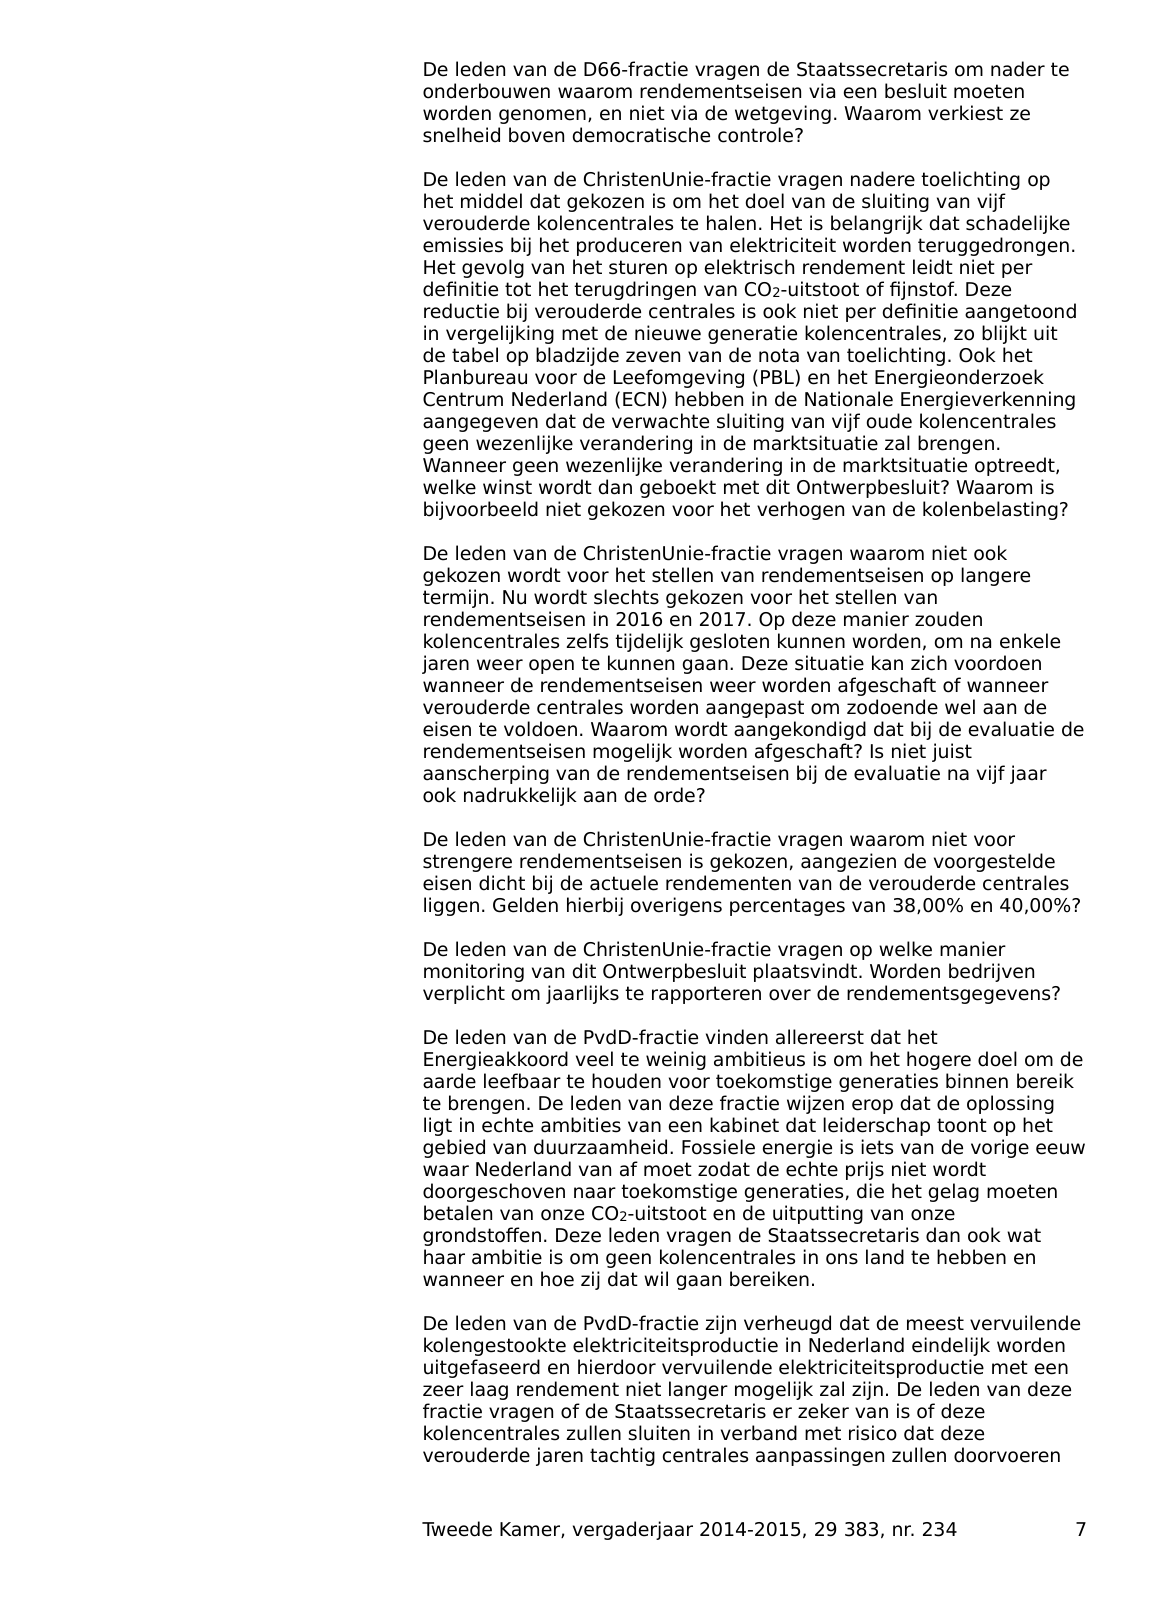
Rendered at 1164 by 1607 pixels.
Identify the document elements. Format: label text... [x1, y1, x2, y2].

text De leden van de ChristenUnie-fractie vragen waarom niet ook gekozen wordt voor het stellen van rendementseisen op langere termijn. Nu wordt slechts gekozen voor het stellen van rendementseisen in 2016 en 2017. Op deze manier zouden kolencentrales zelfs tijdelijk gesloten kunnen worden, om na enkele jaren weer open te kunnen gaan. Deze situatie kan zich voordoen wanneer de rendementseisen weer worden afgeschaft of wanneer verouderde centrales worden aangepast om zodoende wel aan de eisen te voldoen. Waarom wordt aangekondigd dat bij de evaluatie de rendementseisen mogelijk worden afgeschaft? Is niet juist aanscherping van de rendementseisen bij de evaluatie na vijf jaar ook nadrukkelijk aan de orde? [422, 543, 1087, 807]
text De leden van de ChristenUnie-fractie vragen nadere toelichting op het middel dat gekozen is om het doel van de sluiting van vijf verouderde kolencentrales te halen. Het is belangrijk dat schadelijke emissies bij het produceren van elektriciteit worden teruggedrongen. Het gevolg van het sturen op elektrisch rendement leidt niet per definitie tot het terugdringen van CO2-uitstoot of fijnstof. Deze reductie bij verouderde centrales is ook niet per definitie aangetoond in vergelijking met de nieuwe generatie kolencentrales, zo blijkt uit de tabel op bladzijde zeven van de nota van toelichting. Ook het Planbureau voor de Leefomgeving (PBL) en het Energieonderzoek Centrum Nederland (ECN) hebben in de Nationale Energieverkenning aangegeven dat de verwachte sluiting van vijf oude kolencentrales geen wezenlijke verandering in de marktsituatie zal brengen. Wanneer geen wezenlijke verandering in de marktsituatie optreedt, welke winst wordt dan geboekt met dit Ontwerpbesluit? Waarom is bijvoorbeeld niet gekozen voor het verhogen van de kolenbelasting? [422, 169, 1087, 521]
text De leden van de ChristenUnie-fractie vragen op welke manier monitoring van dit Ontwerpbesluit plaatsvindt. Worden bedrijven verplicht om jaarlijks te rapporteren over de rendementsgegevens? [422, 939, 1087, 1005]
text De leden van de PvdD-fractie vinden allereerst dat het Energieakkoord veel te weinig ambitieus is om het hogere doel om de aarde leefbaar te houden voor toekomstige generaties binnen bereik te brengen. De leden van deze fractie wijzen erop dat de oplossing ligt in echte ambities van een kabinet dat leiderschap toont op het gebied van duurzaamheid. Fossiele energie is iets van de vorige eeuw waar Nederland van af moet zodat de echte prijs niet wordt doorgeschoven naar toekomstige generaties, die het gelag moeten betalen van onze CO2-uitstoot en de uitputting van onze grondstoffen. Deze leden vragen de Staatssecretaris dan ook wat haar ambitie is om geen kolencentrales in ons land te hebben en wanneer en hoe zij dat wil gaan bereiken. [422, 1027, 1087, 1291]
text De leden van de D66-fractie vragen de Staatssecretaris om nader te onderbouwen waarom rendementseisen via een besluit moeten worden genomen, en niet via de wetgeving. Waarom verkiest ze snelheid boven democratische controle? [422, 59, 1087, 147]
text De leden van de PvdD-fractie zijn verheugd dat de meest vervuilende kolengestookte elektriciteitsproductie in Nederland eindelijk worden uitgefaseerd en hierdoor vervuilende elektriciteitsproductie met een zeer laag rendement niet langer mogelijk zal zijn. De leden van deze fractie vragen of de Staatssecretaris er zeker van is of deze kolencentrales zullen sluiten in verband met risico dat deze verouderde jaren tachtig centrales aanpassingen zullen doorvoeren [422, 1313, 1087, 1467]
text De leden van de ChristenUnie-fractie vragen waarom niet voor strengere rendementseisen is gekozen, aangezien de voorgestelde eisen dicht bij de actuele rendementen van de verouderde centrales liggen. Gelden hierbij overigens percentages van 38,00% en 40,00%? [422, 829, 1087, 917]
